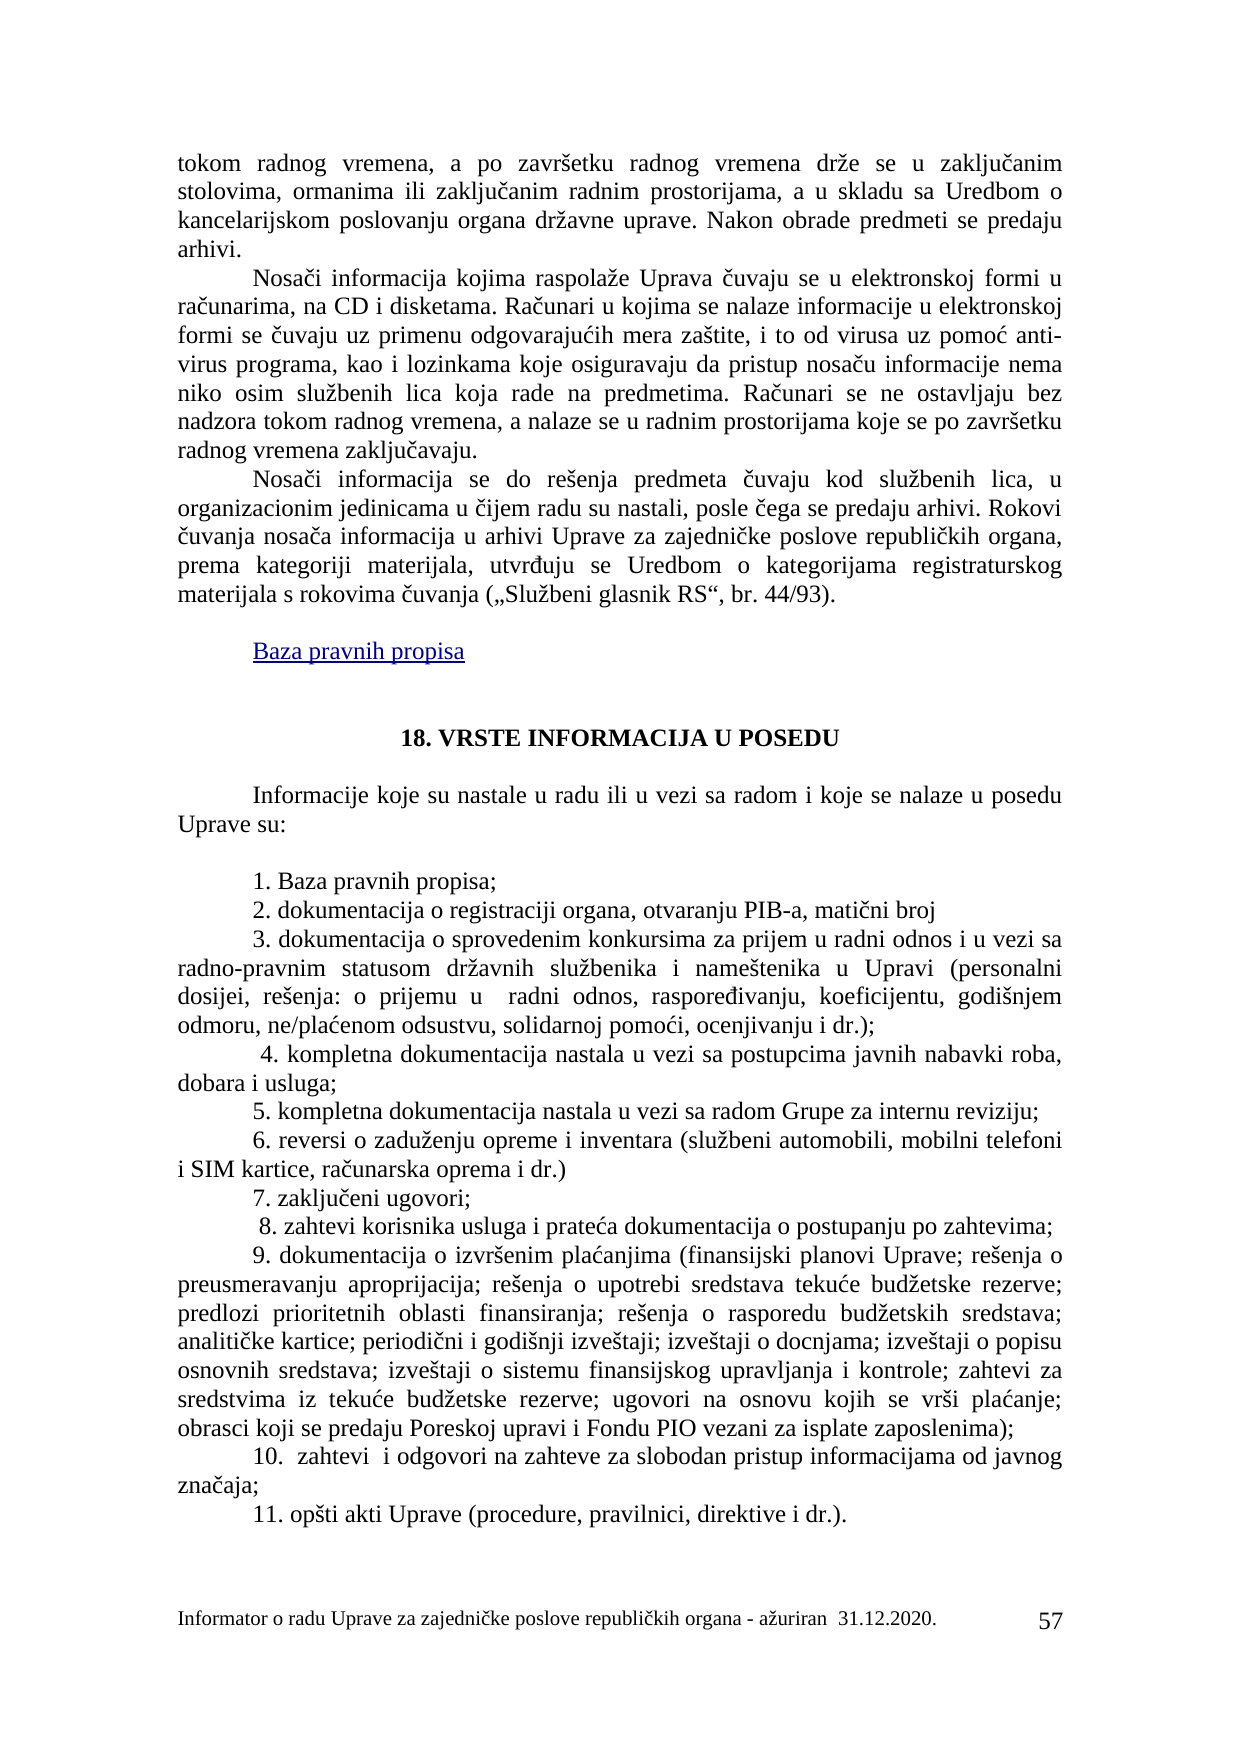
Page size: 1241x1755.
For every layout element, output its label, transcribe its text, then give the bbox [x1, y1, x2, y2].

text 11. opšti akti Uprave (procedure, pravilnici, direktive i dr.). [177, 1499, 1063, 1528]
text 18. VRSTE INFORMACIJA U POSEDU [177, 723, 1063, 751]
text Baza pravnih propisa [177, 636, 1063, 665]
text 6. reversi o zaduženju opreme i inventara (službeni automobili, mobilni telefoni i SIM kartice, računarska oprema i dr.) [177, 1125, 1063, 1183]
text 9. dokumentacija o izvršenim plaćanjima (finansijski planovi Uprave; rešenja o preusmeravanju aproprijacija; rešenja o upotrebi sredstava tekuće budžetske rezerve; predlozi prioritetnih oblasti finansiranja; rešenja o rasporedu budžetskih sredstava; analitičke kartice; periodični i godišnji izveštaji; izveštaji o docnjama; izveštaji o popisu osnovnih sredstava; izveštaji o sistemu finansijskog upravlјanja i kontrole; zahtevi za sredstvima iz tekuće budžetske rezerve; ugovori na osnovu kojih se vrši plaćanje; obrasci koji se predaju Poreskoj upravi i Fondu PIO vezani za isplate zaposlenima); [177, 1240, 1063, 1441]
text Nosači informacija se do rešenja predmeta čuvaju kod službenih lica, u organizacionim jedinicama u čijem radu su nastali, posle čega se predaju arhivi. Rokovi čuvanja nosača informacija u arhivi Uprave za zajedničke poslove republičkih organa, prema kategoriji materijala, utvrđuju se Uredbom o kategorijama registraturskog materijala s rokovima čuvanja („Službeni glasnik RS“, br. 44/93). [177, 464, 1063, 608]
text 8. zahtevi korisnika usluga i prateća dokumentacija o postupanju po zahtevima; [177, 1211, 1063, 1240]
text 7. zaklјučeni ugovori; [177, 1183, 1063, 1211]
text 10. zahtevi i odgovori na zahteve za slobodan pristup informacijama od javnog značaja; [177, 1441, 1063, 1499]
text 3. dokumentacija o sprovedenim konkursima za prijem u radni odnos i u vezi sa radno-pravnim statusom državnih službenika i nameštenika u Upravi (personalni dosijei, rešenja: o prijemu u radni odnos, raspoređivanju, koeficijentu, godišnjem odmoru, ne/plaćenom odsustvu, solidarnoj pomoći, ocenjivanju i dr.); [177, 924, 1063, 1039]
text tokom radnog vremena, a po završetku radnog vremena drže se u zaklјučanim stolovima, ormanima ili zaklјučanim radnim prostorijama, a u skladu sa Uredbom o kancelarijskom poslovanju organa državne uprave. Nakon obrade predmeti se predaju arhivi. [177, 148, 1063, 263]
text Informacije koje su nastale u radu ili u vezi sa radom i koje se nalaze u posedu Uprave su: [177, 780, 1063, 838]
text 1. Baza pravnih propisa; [252, 866, 1063, 895]
text 2. dokumentacija o registraciji organa, otvaranju PIB-a, matični broj [252, 895, 1063, 924]
text 5. kompletna dokumentacija nastala u vezi sa radom Grupe za internu reviziju; [177, 1096, 1063, 1125]
text 4. kompletna dokumentacija nastala u vezi sa postupcima javnih nabavki roba, dobara i usluga; [177, 1039, 1063, 1096]
text Nosači informacija kojima raspolaže Uprava čuvaju se u elektronskoj formi u računarima, na CD i disketama. Računari u kojima se nalaze informacije u elektronskoj formi se čuvaju uz primenu odgovarajućih mera zaštite, i to od virusa uz pomoć anti-virus programa, kao i lozinkama koje osiguravaju da pristup nosaču informacije nema niko osim službenih lica koja rade na predmetima. Računari se ne ostavlјaju bez nadzora tokom radnog vremena, a nalaze se u radnim prostorijama koje se po završetku radnog vremena zaklјučavaju. [177, 263, 1063, 464]
